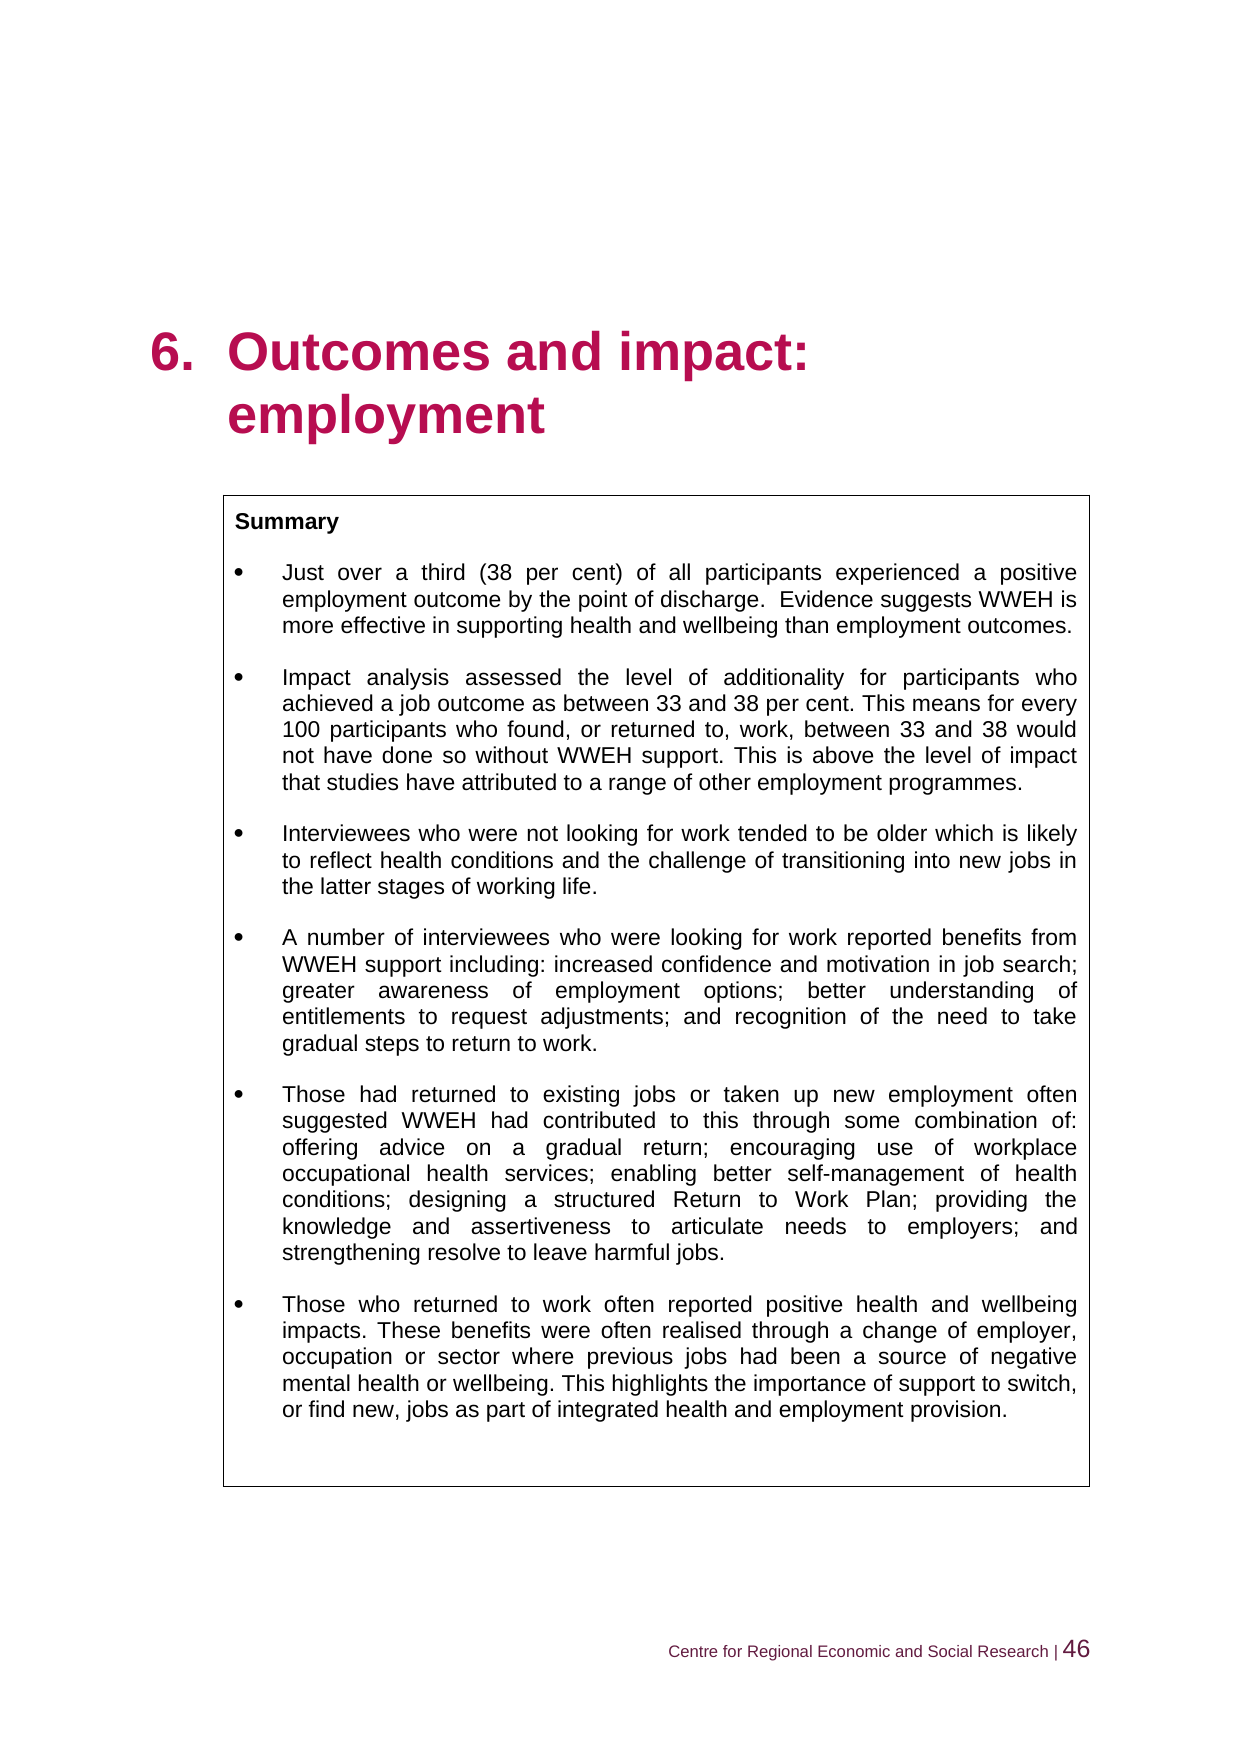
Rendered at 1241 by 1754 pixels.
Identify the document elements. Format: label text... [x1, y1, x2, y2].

subtitle Outcomes and impact: employment [150, 320, 1090, 444]
table_header Summary Just over a third (38 per cent) of all participants experienced a positive employment outcome by the point of discharge. Evidence suggests WWEH is more effective in supporting health and wellbeing than employment outcomes. Impact analysis assessed the level of additionality for participants who achieved a job outcome as between 33 and 38 per cent. This means for every 100 participants who found, or returned to, work, between 33 and 38 would not have done so without WWEH support. This is above the level of impact that studies have attributed to a range of other employment programmes. Interviewees who were not looking for work tended to be older which is likely to reflect health conditions and the challenge of transitioning into new jobs in the latter stages of working life. A number of interviewees who were looking for work reported benefits from WWEH support including: increased confidence and motivation in job search; greater awareness of employment options; better understanding of entitlements to request adjustments; and recognition of the need to take gradual steps to return to work. Those had returned to existing jobs or taken up new employment often suggested WWEH had contributed to this through some combination of: offering advice on a gradual return; encouraging use of workplace occupational health services; enabling better self-management of health conditions; designing a structured Return to Work Plan; providing the knowledge and assertiveness to articulate needs to employers; and strengthening resolve to leave harmful jobs. Those who returned to work often reported positive health and wellbeing impacts. These benefits were often realised through a change of employer, occupation or sector where previous jobs had been a source of negative mental health or wellbeing. This highlights the importance of support to switch, or find new, jobs as part of integrated health and employment provision. [224, 496, 1089, 1486]
